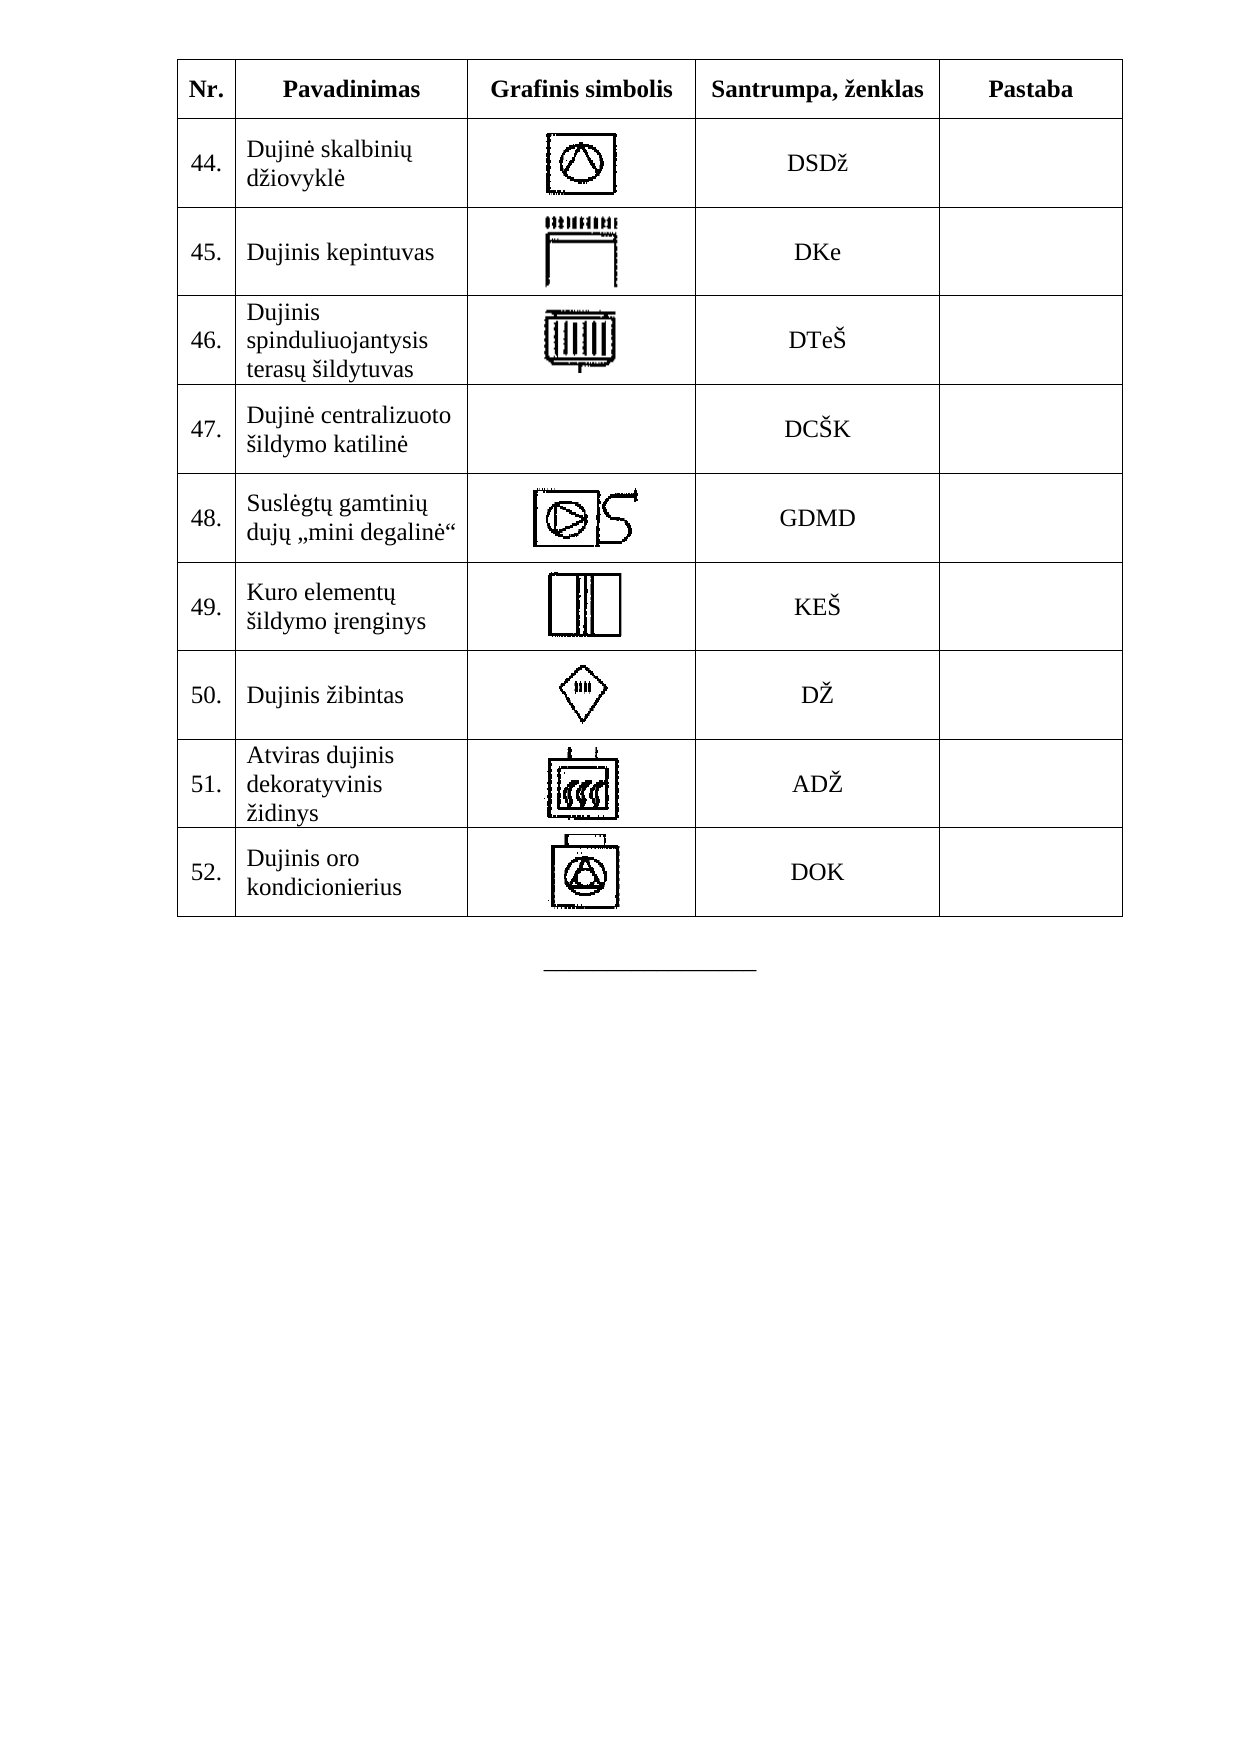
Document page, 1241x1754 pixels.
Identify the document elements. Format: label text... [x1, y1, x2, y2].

table_cell (ženklas) [468, 740, 695, 827]
table_cell [940, 563, 1122, 650]
table_cell 49. [178, 563, 235, 650]
table_cell [940, 119, 1122, 207]
table_cell Dujinis oro kondicionierius [236, 828, 467, 916]
table_cell Suslėgtų gamtinių dujų „mini degalinė“ [236, 474, 467, 561]
table_cell (ženklas) [468, 385, 695, 473]
table_cell Dujinė centralizuoto šildymo katilinė [236, 385, 467, 473]
table_cell 52. [178, 828, 235, 916]
table_cell [940, 828, 1122, 916]
text _________________ [177, 945, 1122, 974]
table_cell GDMD [696, 474, 939, 561]
table_cell [940, 208, 1122, 295]
table_cell (ženklas) [468, 296, 695, 384]
table_cell DTeŠ [696, 296, 939, 384]
table_cell (ženklas) [468, 563, 695, 650]
table_cell 45. [178, 208, 235, 295]
table_cell 44. [178, 119, 235, 207]
table_cell 48. [178, 474, 235, 561]
table_cell 50. [178, 651, 235, 739]
table_header Nr. [178, 60, 235, 118]
table_cell (ženklas) [468, 119, 695, 207]
table_cell DSDž [696, 119, 939, 207]
table_cell [940, 651, 1122, 739]
table_cell 47. [178, 385, 235, 473]
table_cell ADŽ [696, 740, 939, 827]
table_cell Kuro elementų šildymo įrenginys [236, 563, 467, 650]
table_cell (ženklas) [468, 828, 695, 916]
table_cell [940, 296, 1122, 384]
table_cell Dujinė skalbinių džiovyklė [236, 119, 467, 207]
table_header Pastaba [940, 60, 1122, 118]
table_cell DŽ [696, 651, 939, 739]
table_cell Dujinis žibintas [236, 651, 467, 739]
table_cell (ženklas) [468, 208, 695, 295]
table_header Grafinis simbolis [468, 60, 695, 118]
table_cell KEŠ [696, 563, 939, 650]
table_header Santrumpa, ženklas [696, 60, 939, 118]
table_cell [940, 474, 1122, 561]
table_cell Dujinis spinduliuojantysis terasų šildytuvas [236, 296, 467, 384]
table_cell DCŠK [696, 385, 939, 473]
table_cell (ženklas) [468, 651, 695, 739]
table_cell Atviras dujinis dekoratyvinis židinys [236, 740, 467, 827]
table_cell (ženklas) [468, 474, 695, 561]
table_cell 46. [178, 296, 235, 384]
table_cell DOK [696, 828, 939, 916]
table_cell [940, 385, 1122, 473]
table_header Pavadinimas [236, 60, 467, 118]
table_cell [940, 740, 1122, 827]
table_cell DKe [696, 208, 939, 295]
table_cell 51. [178, 740, 235, 827]
table_cell Dujinis kepintuvas [236, 208, 467, 295]
